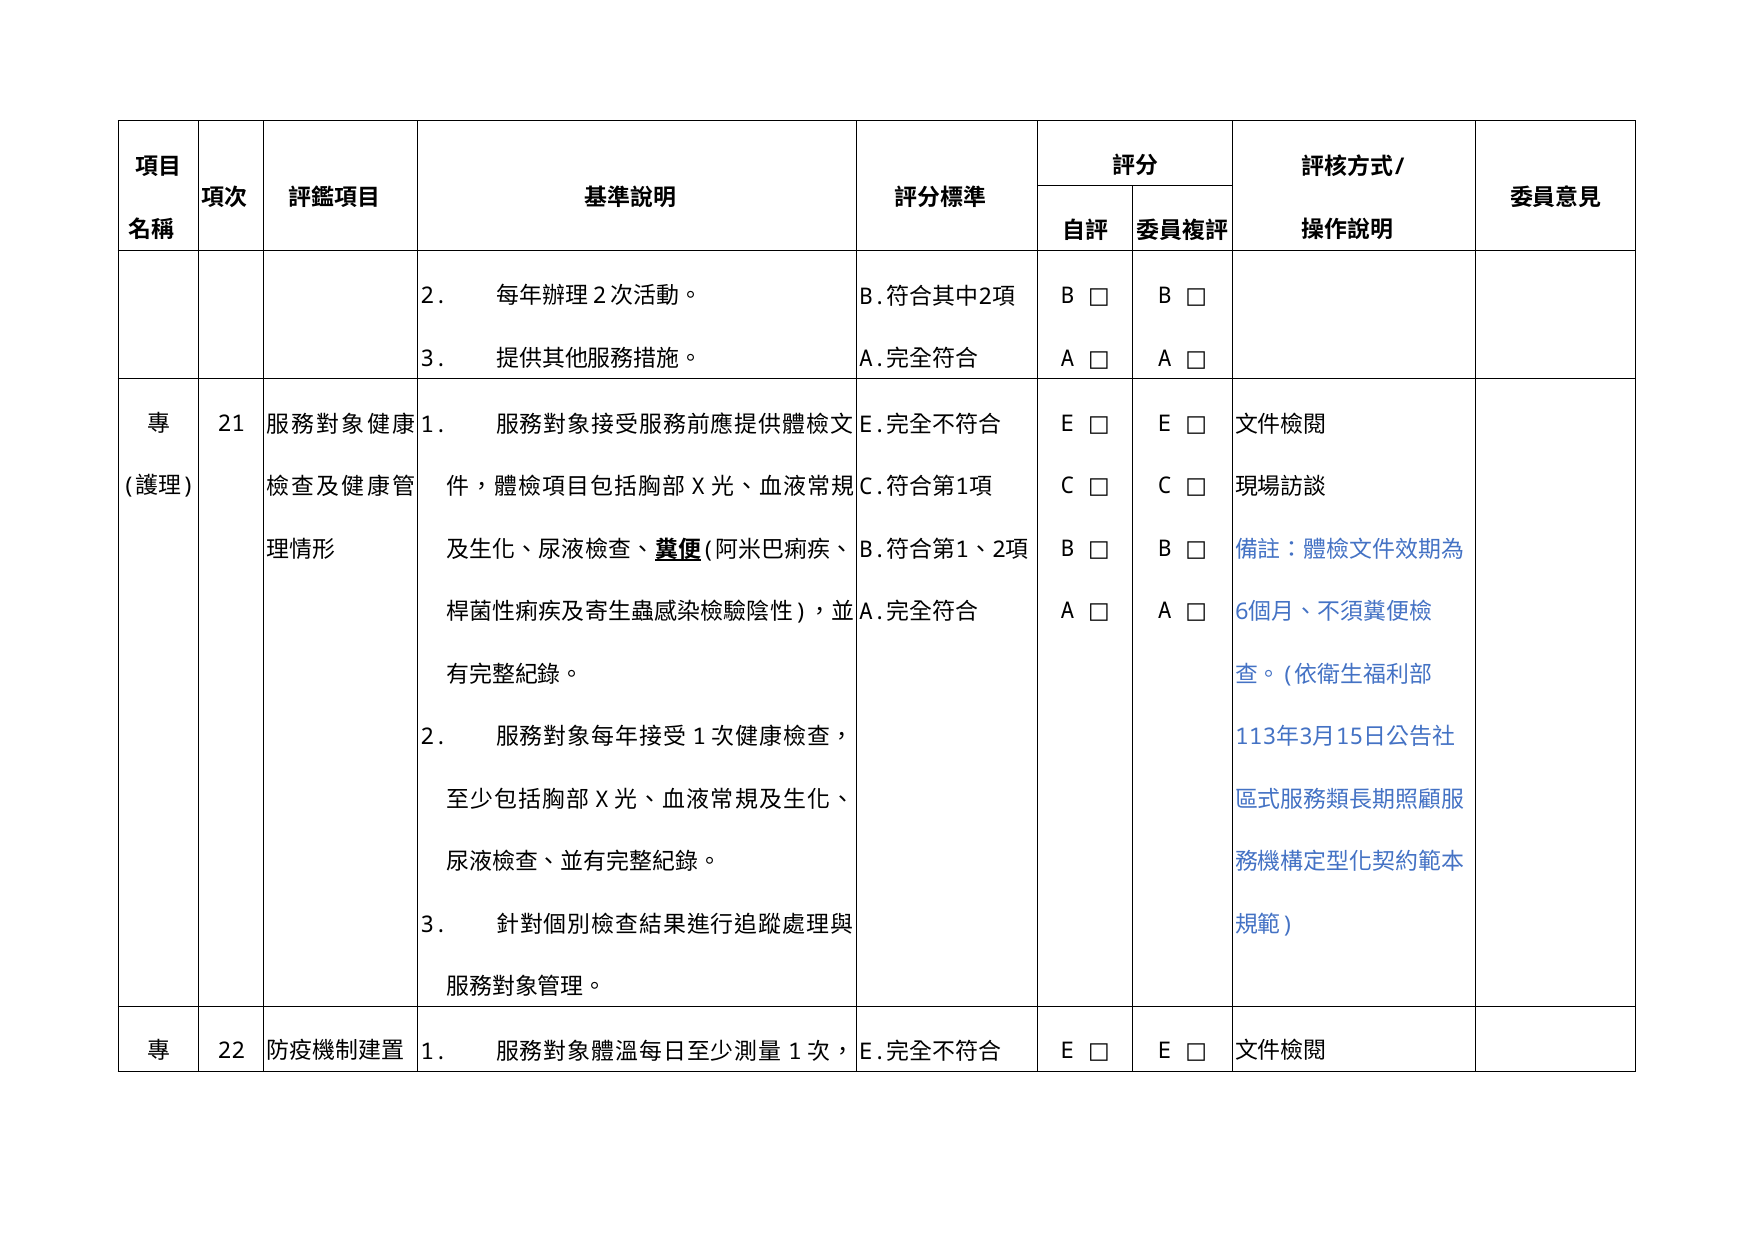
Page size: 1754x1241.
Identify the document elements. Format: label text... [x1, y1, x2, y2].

table_cell 22 [199, 1007, 263, 1071]
table_cell 發展並執行與家屬主動聯繫之具體做法(如聯絡本、座談會等)。 每年辦理2次活動。 提供其他服務措施。 [418, 251, 856, 378]
table_cell 服務對象健康檢查及健康管理情形 [264, 379, 417, 1006]
table_cell E □ [1133, 1007, 1232, 1071]
table_cell 專 (護理) [119, 379, 198, 1006]
table_cell 自評 [1038, 186, 1132, 250]
table_cell [1476, 251, 1635, 378]
table_cell [1476, 379, 1635, 1006]
table_cell 專 [119, 1007, 198, 1071]
table_cell 文件檢閱 [1233, 1007, 1475, 1071]
table_cell [119, 251, 198, 378]
table_header 基準說明 [418, 121, 856, 250]
table_cell 服務對象接受服務前應提供體檢文件，體檢項目包括胸部X光、血液常規及生化、尿液檢查、糞便(阿米巴痢疾、桿菌性痢疾及寄生蟲感染檢驗陰性)，並有完整紀錄。 服務對象每年接受1次健康檢查，至少包括胸部X光、血液常規及生化、尿液檢查、並有完整紀錄。 針對個別檢查結果進行追蹤處理與服務對象管理。 [418, 379, 856, 1006]
table_cell E □ [1038, 1007, 1132, 1071]
table_cell B.符合其中2項 A.完全符合 [857, 251, 1037, 378]
table_cell E.完全不符合 [857, 1007, 1037, 1071]
table_cell 文件檢閱 現場訪談 備註：體檢文件效期為6個月、不須糞便檢查。(依衛生福利部113年3月15日公告社區式服務類長期照顧服務機構定型化契約範本規範) [1233, 379, 1475, 1006]
table_cell [199, 251, 263, 378]
table_header 評核方式/ 操作說明 [1233, 121, 1475, 250]
table_cell [1476, 1007, 1635, 1071]
table_header 評分標準 [857, 121, 1037, 250]
table_header 項目 名稱 [119, 121, 198, 250]
table_header 評分 [1038, 121, 1232, 185]
table_cell 委員複評 [1133, 186, 1232, 250]
table_cell [264, 251, 417, 378]
table_cell E.完全不符合 C.符合第1項 B.符合第1、2項 A.完全符合 [857, 379, 1037, 1006]
table_cell B □ A □ [1133, 251, 1232, 378]
table_cell E □ C □ B □ A □ [1133, 379, 1232, 1006]
table_cell 21 [199, 379, 263, 1006]
table_header 委員意見 [1476, 121, 1635, 250]
table_cell B □ A □ [1038, 251, 1132, 378]
table_header 項次 [199, 121, 263, 250]
table_cell E □ C □ B □ A □ [1038, 379, 1132, 1006]
table_cell [1233, 251, 1475, 378]
table_cell 服務對象體溫每日至少測量1次， [418, 1007, 856, 1071]
table_header 評鑑項目 [264, 121, 417, 250]
table_cell 防疫機制建置 [264, 1007, 417, 1071]
